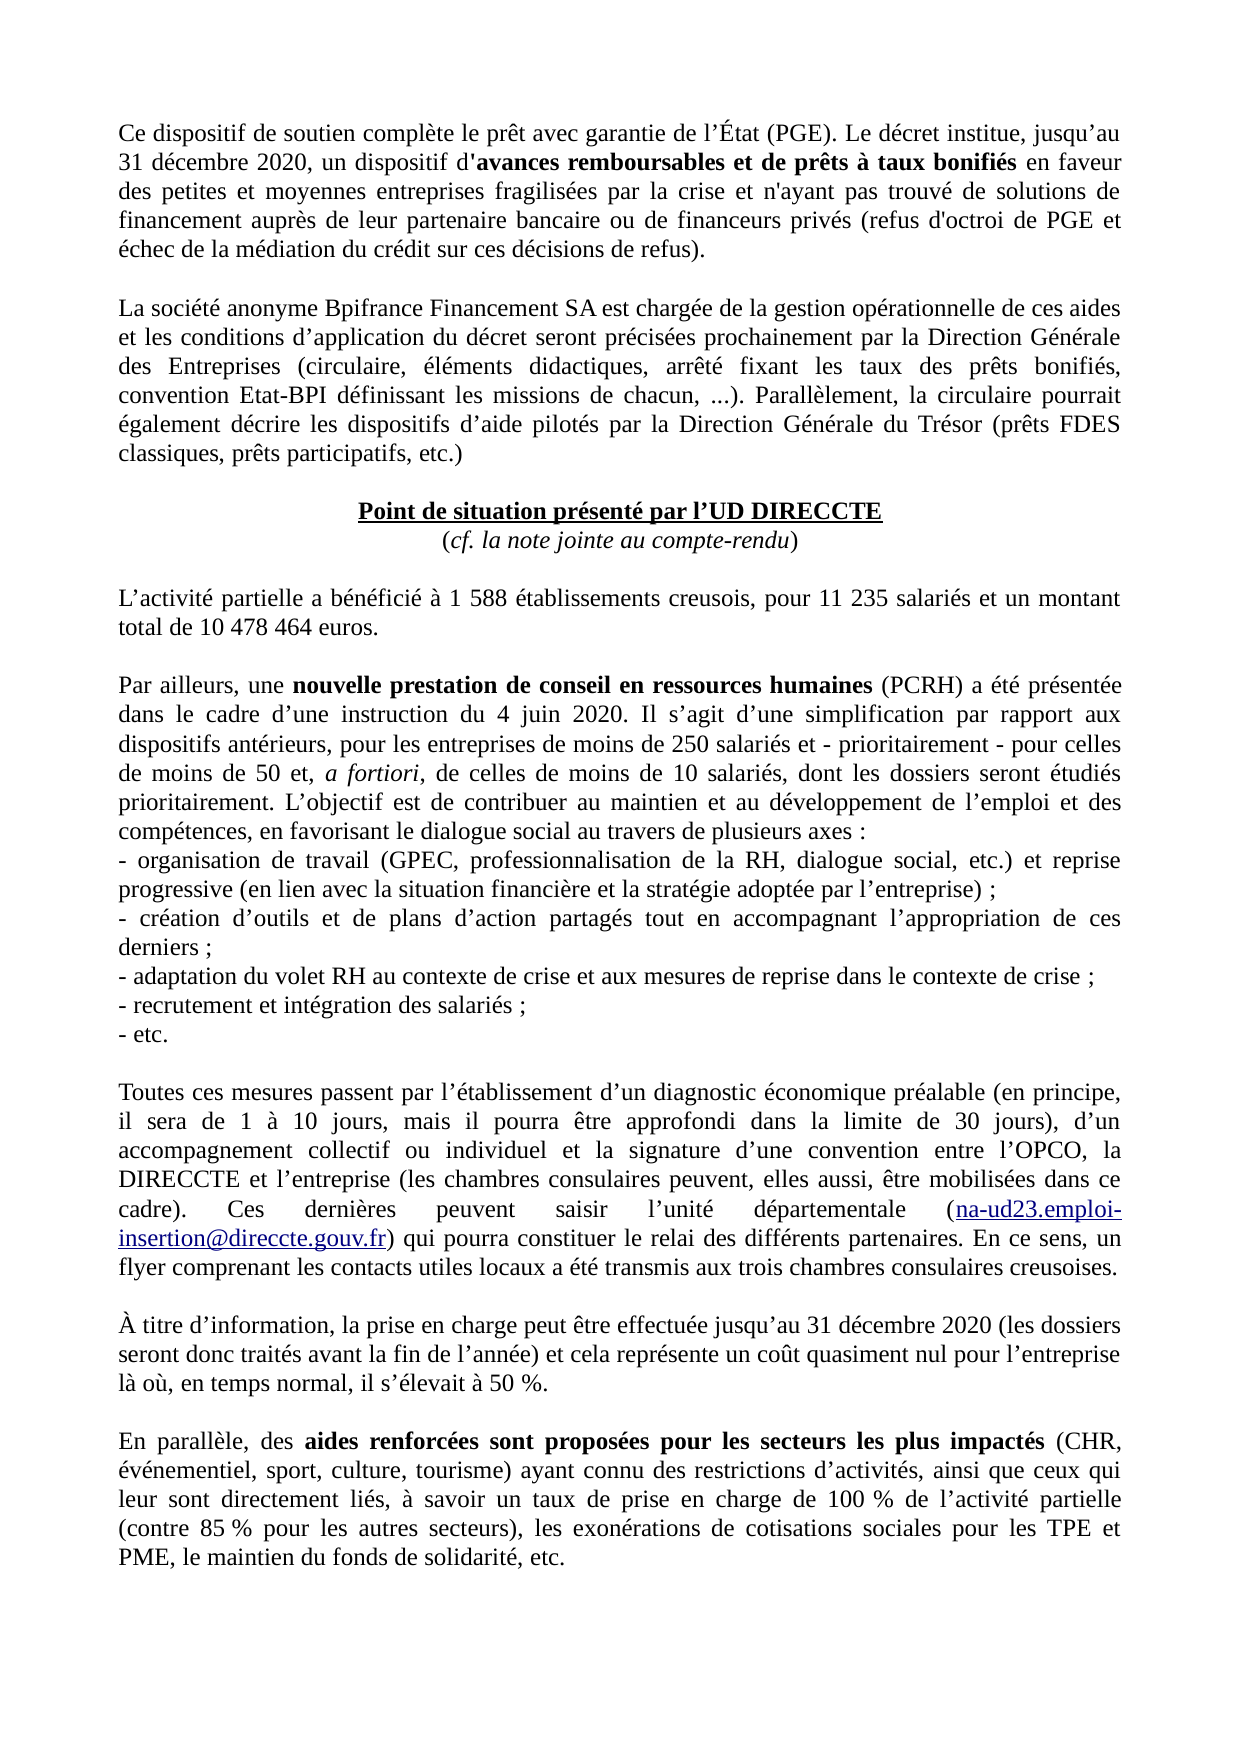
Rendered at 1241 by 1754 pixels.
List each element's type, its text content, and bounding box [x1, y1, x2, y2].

text En parallèle, des aides renforcées sont proposées pour les secteurs les plus impactés (CHR, événementiel, sport, culture, tourisme) ayant connu des restrictions d’activités, ainsi que ceux qui leur sont directement liés, à savoir un taux de prise en charge de 100 % de l’activité partielle (contre 85 % pour les autres secteurs), les exonérations de cotisations sociales pour les TPE et PME, le maintien du fonds de solidarité, etc. [118, 1426, 1122, 1571]
text Point de situation présenté par l’UD DIRECCTE [118, 467, 1122, 525]
text - création d’outils et de plans d’action partagés tout en accompagnant l’appropriation de ces derniers ; [118, 903, 1122, 961]
text - etc. [118, 1019, 1122, 1048]
text - organisation de travail (GPEC, professionnalisation de la RH, dialogue social, etc.) et reprise progressive (en lien avec la situation financière et la stratégie adoptée par l’entreprise) ; [118, 845, 1122, 903]
text - adaptation du volet RH au contexte de crise et aux mesures de reprise dans le contexte de crise ; [118, 961, 1122, 990]
text La société anonyme Bpifrance Financement SA est chargée de la gestion opérationnelle de ces aides et les conditions d’application du décret seront précisées prochainement par la Direction Générale des Entreprises (circulaire, éléments didactiques, arrêté fixant les taux des prêts bonifiés, convention Etat-BPI définissant les missions de chacun, ...). Parallèlement, la circulaire pourrait également décrire les dispositifs d’aide pilotés par la Direction Générale du Trésor (prêts FDES classiques, prêts participatifs, etc.) [118, 292, 1122, 467]
text L’activité partielle a bénéficié à 1 588 établissements creusois, pour 11 235 salariés et un montant total de 10 478 464 euros. [118, 583, 1122, 641]
text (cf. la note jointe au compte-rendu) [118, 525, 1122, 554]
text Par ailleurs, une nouvelle prestation de conseil en ressources humaines (PCRH) a été présentée dans le cadre d’une instruction du 4 juin 2020. Il s’agit d’une simplification par rapport aux dispositifs antérieurs, pour les entreprises de moins de 250 salariés et - prioritairement - pour celles de moins de 50 et, a fortiori, de celles de moins de 10 salariés, dont les dossiers seront étudiés prioritairement. L’objectif est de contribuer au maintien et au développement de l’emploi et des compétences, en favorisant le dialogue social au travers de plusieurs axes : [118, 670, 1122, 845]
text Toutes ces mesures passent par l’établissement d’un diagnostic économique préalable (en principe, il sera de 1 à 10 jours, mais il pourra être approfondi dans la limite de 30 jours), d’un accompagnement collectif ou individuel et la signature d’une convention entre l’OPCO, la DIRECCTE et l’entreprise (les chambres consulaires peuvent, elles aussi, être mobilisées dans ce cadre). Ces dernières peuvent saisir l’unité départementale (na-ud23.emploi-insertion@direccte.gouv.fr) qui pourra constituer le relai des différents partenaires. En ce sens, un flyer comprenant les contacts utiles locaux a été transmis aux trois chambres consulaires creusoises. [118, 1077, 1122, 1281]
text - recrutement et intégration des salariés ; [118, 990, 1122, 1019]
text À titre d’information, la prise en charge peut être effectuée jusqu’au 31 décembre 2020 (les dossiers seront donc traités avant la fin de l’année) et cela représente un coût quasiment nul pour l’entreprise là où, en temps normal, il s’élevait à 50 %. [118, 1310, 1122, 1397]
text Ce dispositif de soutien complète le prêt avec garantie de l’État (PGE). Le décret institue, jusqu’au 31 décembre 2020, un dispositif d'avances remboursables et de prêts à taux bonifiés en faveur des petites et moyennes entreprises fragilisées par la crise et n'ayant pas trouvé de solutions de financement auprès de leur partenaire bancaire ou de financeurs privés (refus d'octroi de PGE et échec de la médiation du crédit sur ces décisions de refus). [118, 118, 1122, 263]
